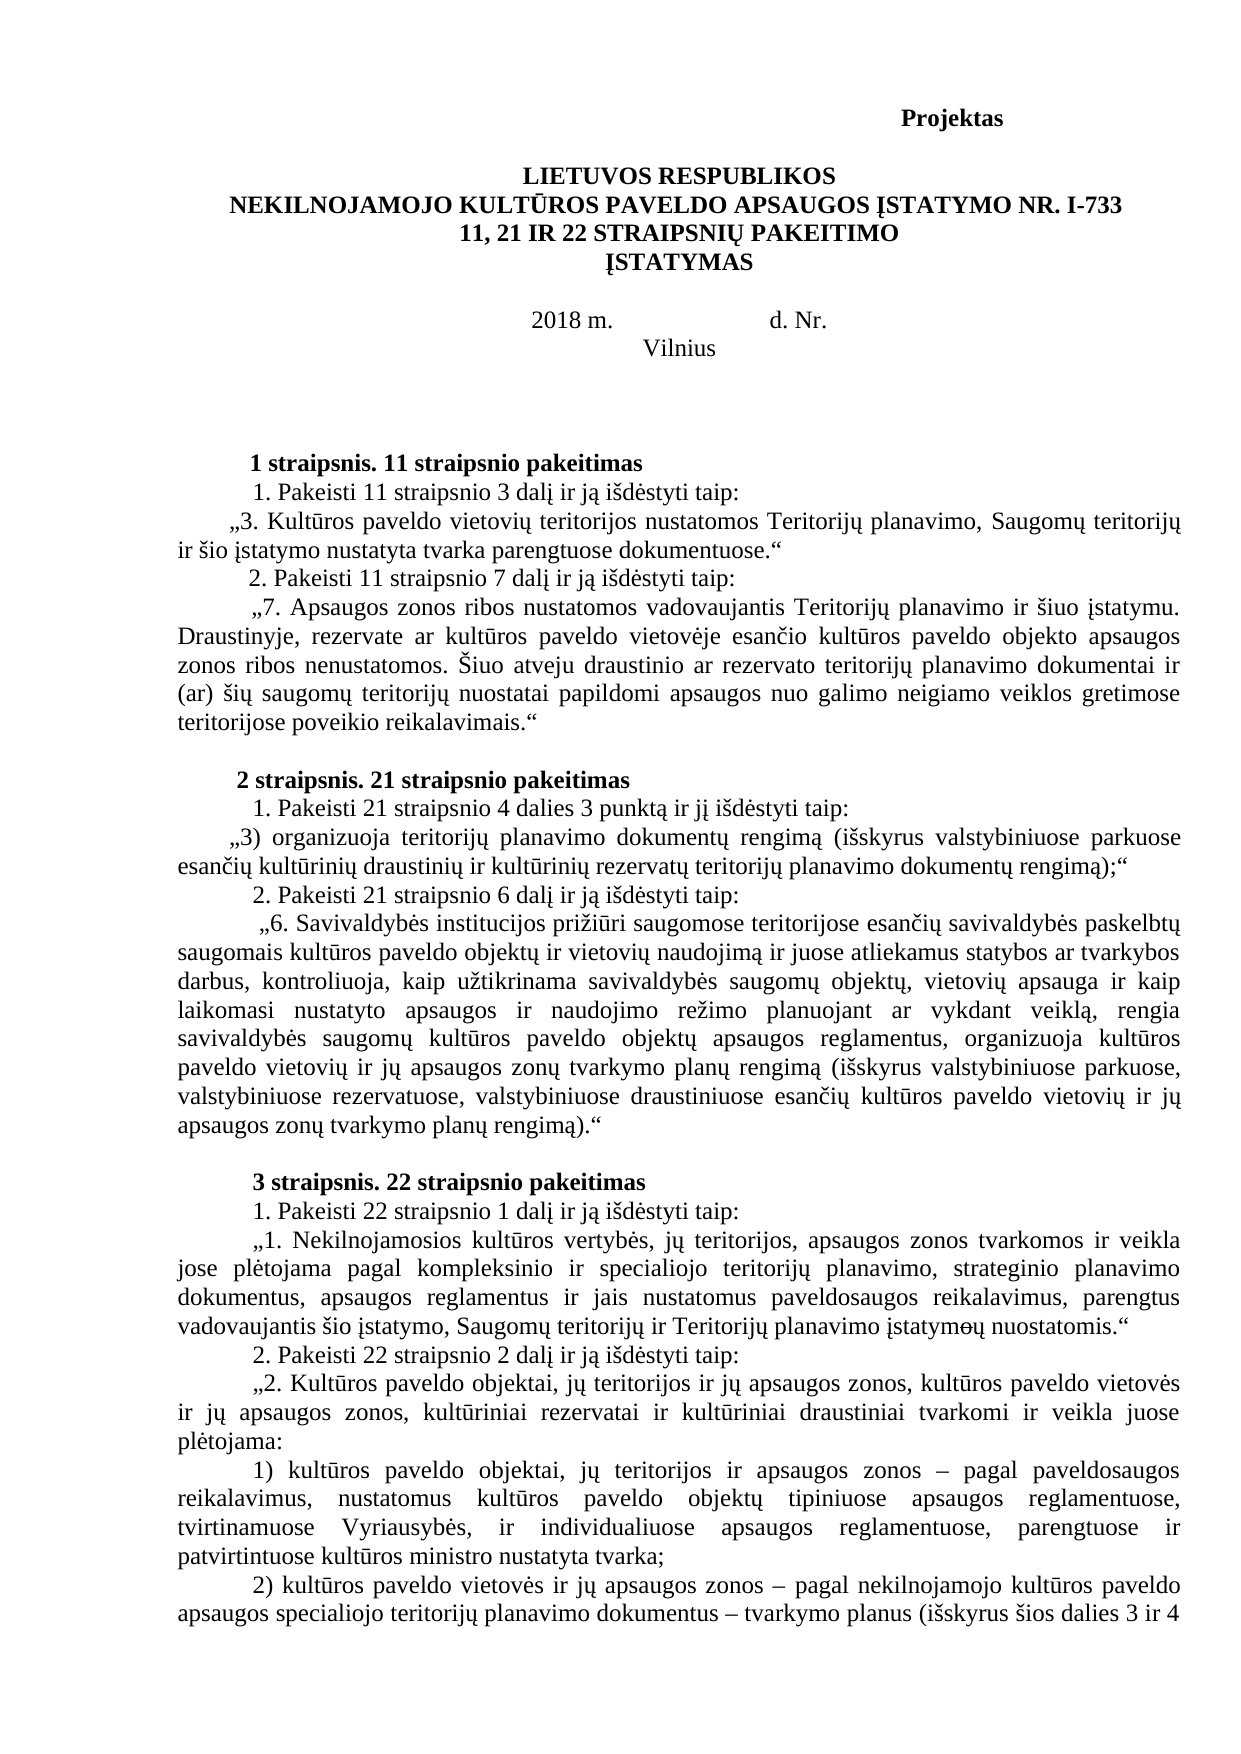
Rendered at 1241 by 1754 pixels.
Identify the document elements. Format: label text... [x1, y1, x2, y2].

text Vilnius [177, 333, 1181, 362]
text „1. Nekilnojamosios kultūros vertybės, jų teritorijos, apsaugos zonos tvarkomos ir veikla jose plėtojama pagal kompleksinio ir specialiojo teritorijų planavimo, strateginio planavimo dokumentus, apsaugos reglamentus ir jais nustatomus paveldosaugos reikalavimus, parengtus vadovaujantis šio įstatymo, Saugomų teritorijų ir Teritorijų planavimo įstatymoų nuostatomis.“ [177, 1225, 1181, 1340]
text 2. Pakeisti 22 straipsnio 2 dalį ir ją išdėstyti taip: [177, 1340, 1181, 1368]
text „3. Kultūros paveldo vietovių teritorijos nustatomos Teritorijų planavimo, Saugomų teritorijų ir šio įstatymo nustatyta tvarka parengtuose dokumentuose.“ [177, 506, 1181, 563]
text „6. Savivaldybės institucijos prižiūri saugomose teritorijose esančių savivaldybės paskelbtų saugomais kultūros paveldo objektų ir vietovių naudojimą ir juose atliekamus statybos ar tvarkybos darbus, kontroliuoja, kaip užtikrinama savivaldybės saugomų objektų, vietovių apsauga ir kaip laikomasi nustatyto apsaugos ir naudojimo režimo planuojant ar vykdant veiklą, rengia savivaldybės saugomų kultūros paveldo objektų apsaugos reglamentus, organizuoja kultūros paveldo vietovių ir jų apsaugos zonų tvarkymo planų rengimą (išskyrus valstybiniuose parkuose, valstybiniuose rezervatuose, valstybiniuose draustiniuose esančių kultūros paveldo vietovių ir jų apsaugos zonų tvarkymo planų rengimą).“ [177, 908, 1181, 1138]
text ĮSTATYMAS [177, 247, 1181, 276]
text 11, 21 IR 22 STRAIPSNIŲ PAKEITIMO [177, 218, 1181, 247]
text 1. Pakeisti 21 straipsnio 4 dalies 3 punktą ir jį išdėstyti taip: [177, 793, 1181, 822]
text 1. Pakeisti 22 straipsnio 1 dalį ir ją išdėstyti taip: [177, 1196, 1181, 1225]
text 2. Pakeisti 11 straipsnio 7 dalį ir ją išdėstyti taip: [177, 563, 1181, 592]
text LIETUVOS RESPUBLIKOS [177, 161, 1181, 190]
text 1 straipsnis. 11 straipsnio pakeitimas [236, 448, 1181, 477]
text „3) organizuoja teritorijų planavimo dokumentų rengimą (išskyrus valstybiniuose parkuose esančių kultūrinių draustinių ir kultūrinių rezervatų teritorijų planavimo dokumentų rengimą);“ [177, 822, 1181, 880]
text 2 straipsnis. 21 straipsnio pakeitimas [236, 765, 1181, 793]
text „2. Kultūros paveldo objektai, jų teritorijos ir jų apsaugos zonos, kultūros paveldo vietovės ir jų apsaugos zonos, kultūriniai rezervatai ir kultūriniai draustiniai tvarkomi ir veikla juose plėtojama: [177, 1368, 1181, 1455]
text „7. Apsaugos zonos ribos nustatomos vadovaujantis Teritorijų planavimo ir šiuo įstatymu. Draustinyje, rezervate ar kultūros paveldo vietovėje esančio kultūros paveldo objekto apsaugos zonos ribos nenustatomos. Šiuo atveju draustinio ar rezervato teritorijų planavimo dokumentai ir (ar) šių saugomų teritorijų nuostatai papildomi apsaugos nuo galimo neigiamo veiklos gretimose teritorijose poveikio reikalavimais.“ [177, 592, 1181, 736]
text Projektas [901, 103, 1181, 132]
text 2018 m. d. Nr. [177, 305, 1181, 333]
text 2. Pakeisti 21 straipsnio 6 dalį ir ją išdėstyti taip: [177, 880, 1181, 908]
text NEKILNOJAMOJO KULTŪROS PAVELDO APSAUGOS ĮSTATYMO NR. I-733 [177, 190, 1181, 218]
text 2) kultūros paveldo vietovės ir jų apsaugos zonos – pagal nekilnojamojo kultūros paveldo apsaugos specialiojo teritorijų planavimo dokumentus – tvarkymo planus (išskyrus šios dalies 3 ir 4 [177, 1570, 1181, 1627]
text 1) kultūros paveldo objektai, jų teritorijos ir apsaugos zonos – pagal paveldosaugos reikalavimus, nustatomus kultūros paveldo objektų tipiniuose apsaugos reglamentuose, tvirtinamuose Vyriausybės, ir individualiuose apsaugos reglamentuose, parengtuose ir patvirtintuose kultūros ministro nustatyta tvarka; [177, 1455, 1181, 1570]
text 1. Pakeisti 11 straipsnio 3 dalį ir ją išdėstyti taip: [177, 477, 1181, 506]
text 3 straipsnis. 22 straipsnio pakeitimas [177, 1167, 1181, 1196]
